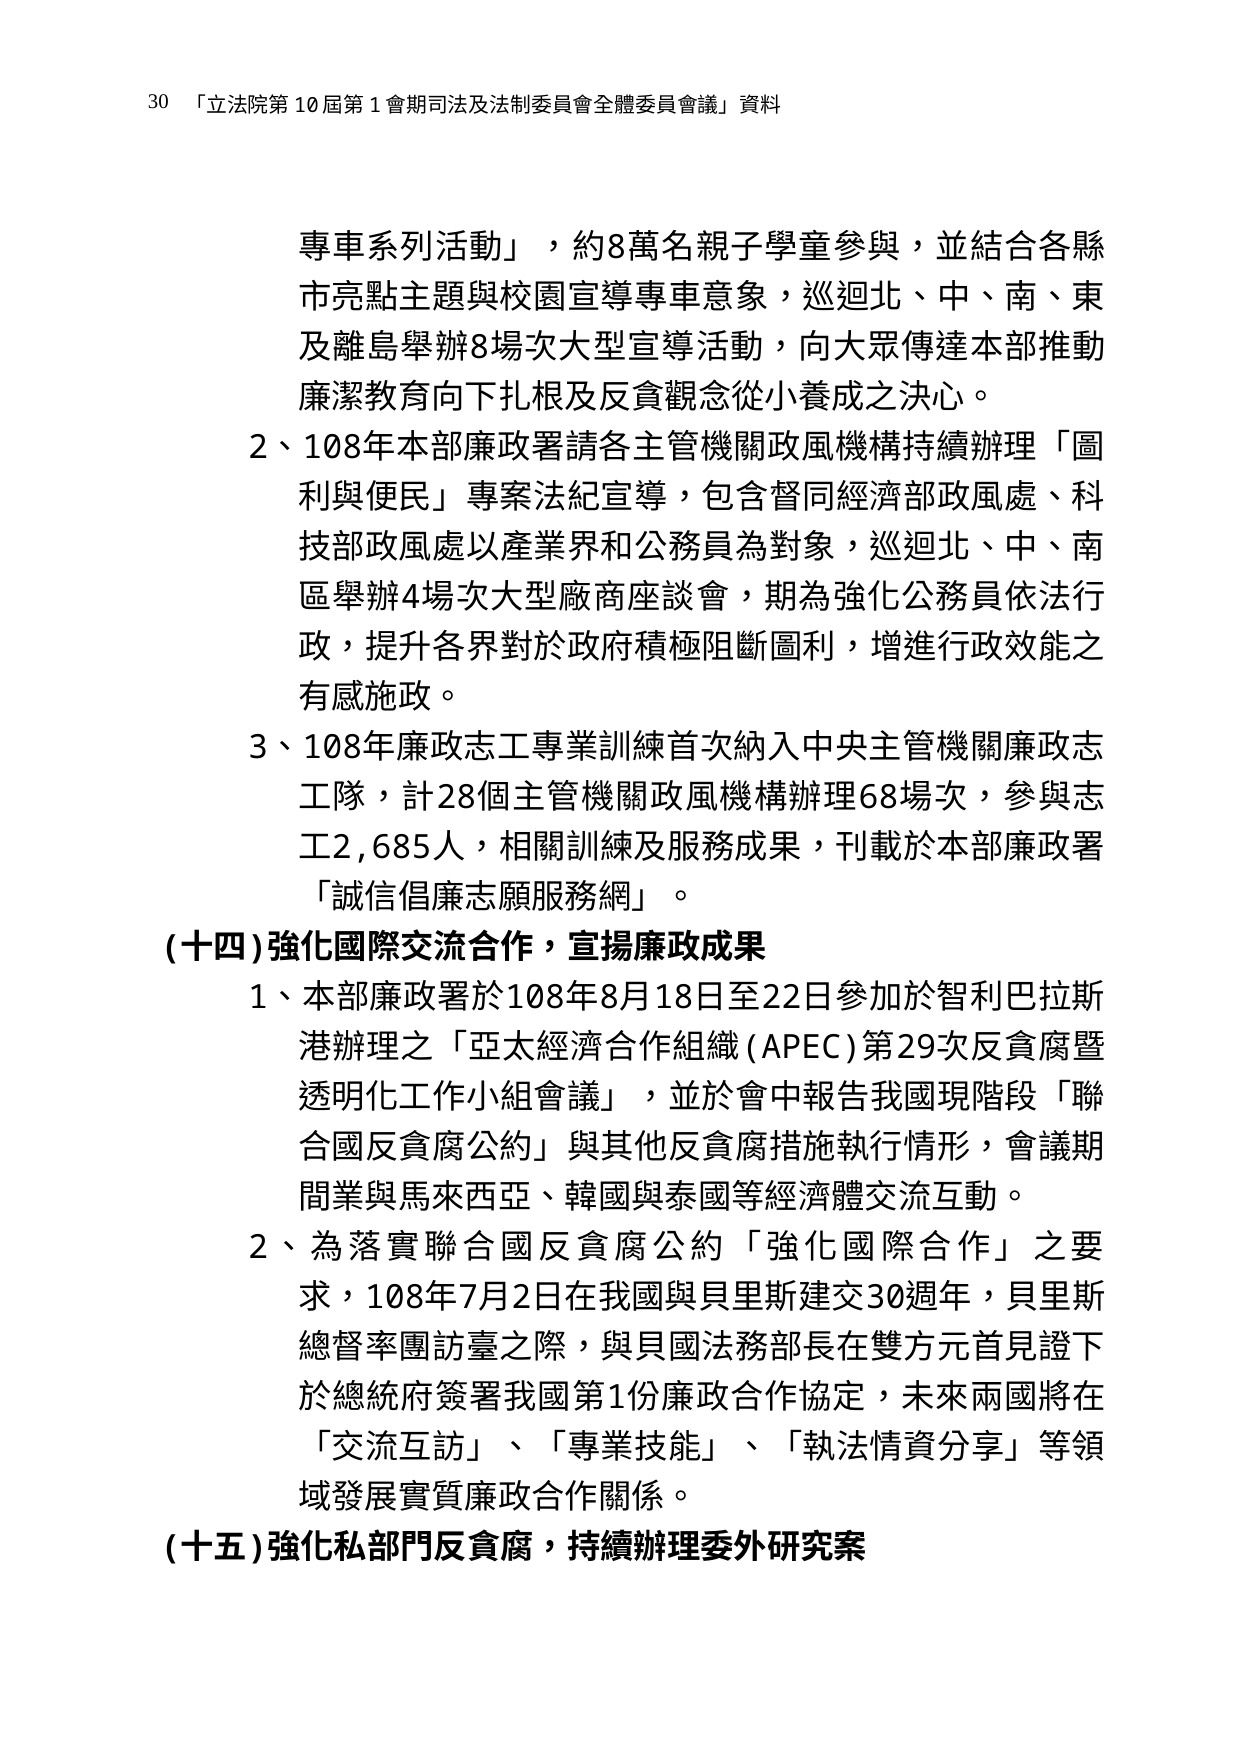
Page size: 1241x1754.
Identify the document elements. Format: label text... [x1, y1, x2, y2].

text 專車系列活動」，約8萬名親子學童參與，並結合各縣市亮點主題與校園宣導專車意象，巡迴北、中、南、東及離島舉辦8場次大型宣導活動，向大眾傳達本部推動廉潔教育向下扎根及反貪觀念從小養成之決心。 [248, 219, 1106, 419]
text 2、為落實聯合國反貪腐公約「強化國際合作」之要求，108年7月2日在我國與貝里斯建交30週年，貝里斯總督率團訪臺之際，與貝國法務部長在雙方元首見證下於總統府簽署我國第1份廉政合作協定，未來兩國將在「交流互訪」、「專業技能」、「執法情資分享」等領域發展實質廉政合作關係。 [248, 1219, 1106, 1519]
text (十四)強化國際交流合作，宣揚廉政成果 [160, 919, 1106, 969]
text 2、108年本部廉政署請各主管機關政風機構持續辦理「圖利與便民」專案法紀宣導，包含督同經濟部政風處、科技部政風處以產業界和公務員為對象，巡迴北、中、南區舉辦4場次大型廠商座談會，期為強化公務員依法行政，提升各界對於政府積極阻斷圖利，增進行政效能之有感施政。 [248, 419, 1106, 719]
text 3、108年廉政志工專業訓練首次納入中央主管機關廉政志工隊，計28個主管機關政風機構辦理68場次，參與志工2,685人，相關訓練及服務成果，刊載於本部廉政署「誠信倡廉志願服務網」。 [248, 719, 1106, 919]
text (十五)強化私部門反貪腐，持續辦理委外研究案 [160, 1519, 1106, 1569]
text 1、本部廉政署於108年8月18日至22日參加於智利巴拉斯港辦理之「亞太經濟合作組織(APEC)第29次反貪腐暨透明化工作小組會議」，並於會中報告我國現階段「聯合國反貪腐公約」與其他反貪腐措施執行情形，會議期間業與馬來西亞、韓國與泰國等經濟體交流互動。 [248, 969, 1106, 1219]
